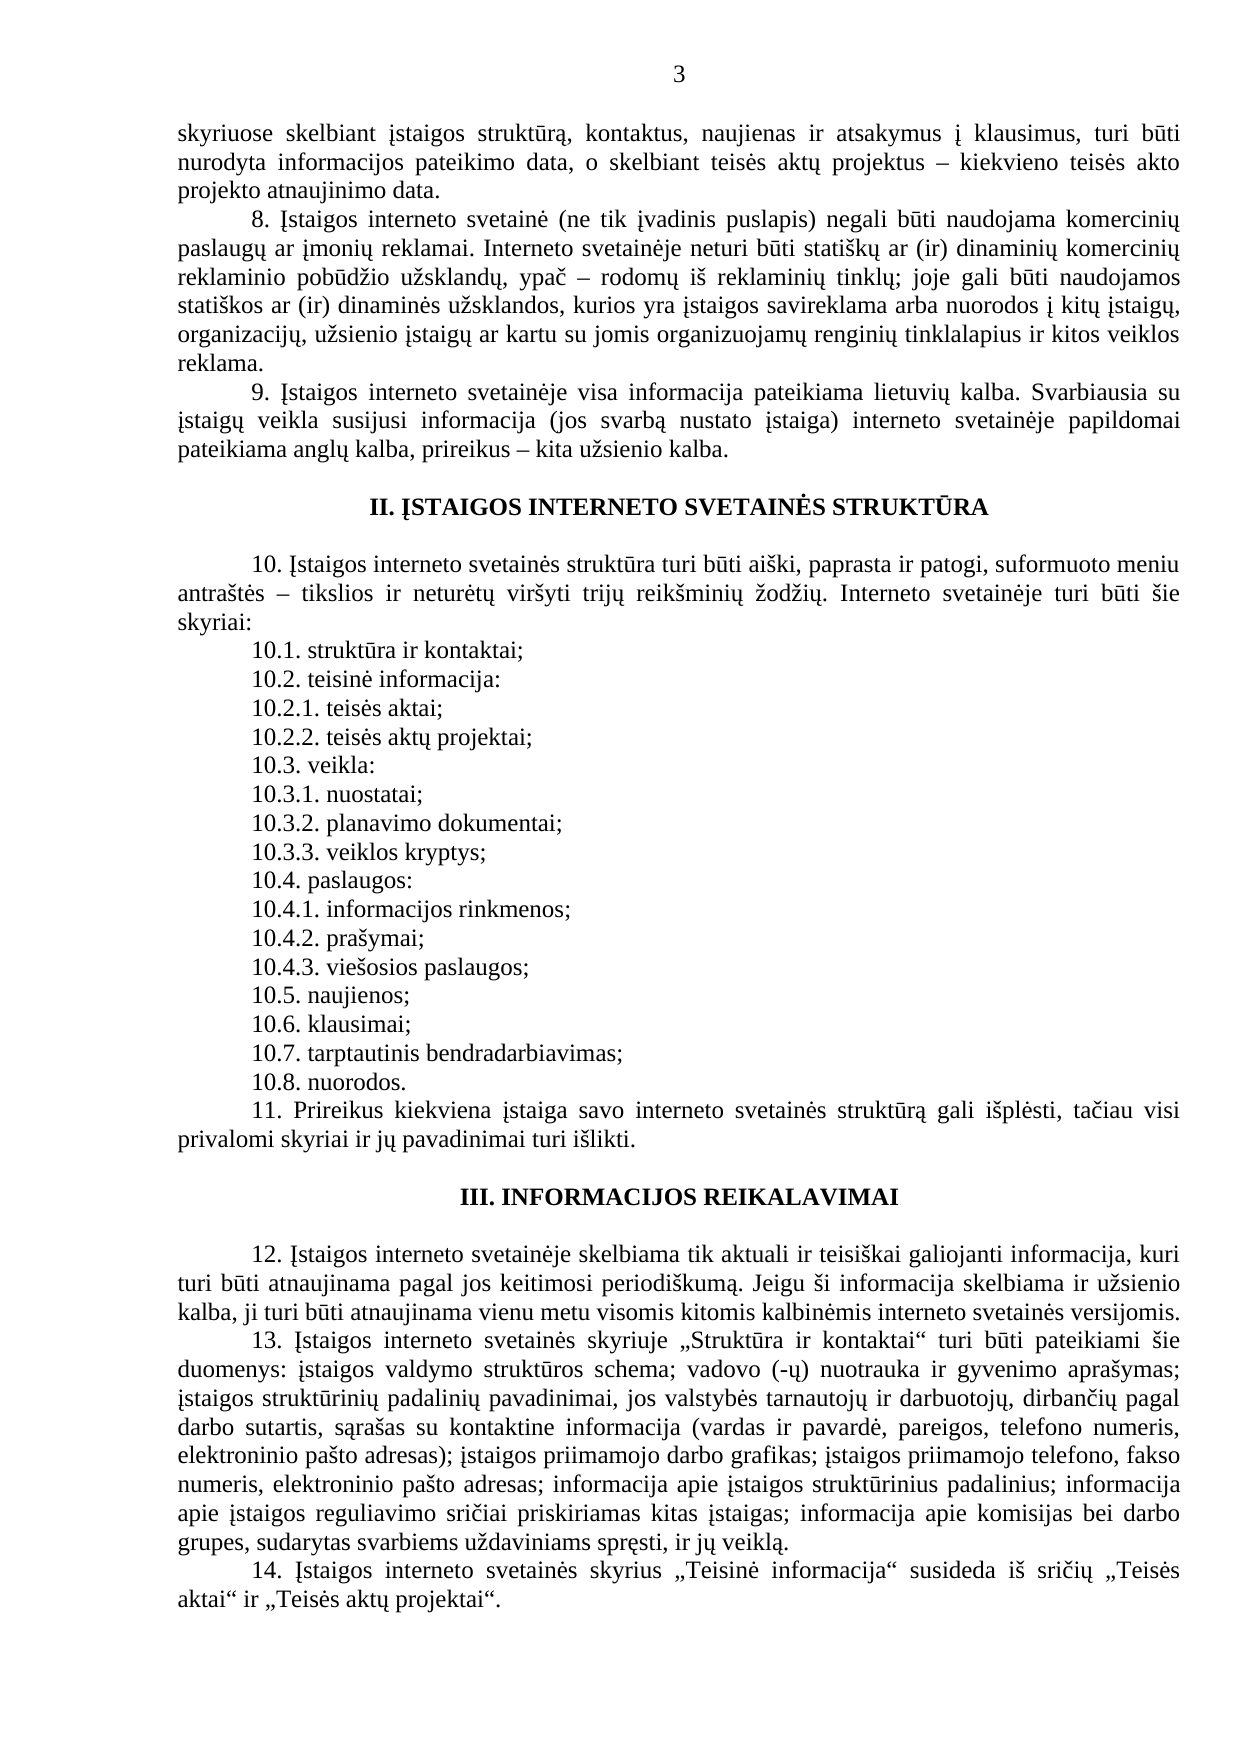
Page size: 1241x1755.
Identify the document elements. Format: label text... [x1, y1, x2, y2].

text 12. Įstaigos interneto svetainėje skelbiama tik aktuali ir teisiškai galiojanti informacija, kuri turi būti atnaujinama pagal jos keitimosi periodiškumą. Jeigu ši informacija skelbiama ir užsienio kalba, ji turi būti atnaujinama vienu metu visomis kitomis kalbinėmis interneto svetainės versijomis. [177, 1239, 1181, 1326]
text 9. Įstaigos interneto svetainėje visa informacija pateikiama lietuvių kalba. Svarbiausia su įstaigų veikla susijusi informacija (jos svarbą nustato įstaiga) interneto svetainėje papildomai pateikiama anglų kalba, prireikus – kita užsienio kalba. [177, 377, 1181, 463]
text 10.1. struktūra ir kontaktai; [177, 636, 1181, 664]
text 10.2.1. teisės aktai; [177, 693, 1181, 722]
text 10.8. nuorodos. [177, 1067, 1181, 1096]
text 10.4.1. informacijos rinkmenos; [177, 894, 1181, 923]
text 10.2.2. teisės aktų projektai; [177, 722, 1181, 751]
text 10.3.1. nuostatai; [177, 779, 1181, 808]
text 10.5. naujienos; [177, 981, 1181, 1009]
text 10.4.3. viešosios paslaugos; [177, 952, 1181, 981]
text 10.4.2. prašymai; [177, 923, 1181, 952]
text 13. Įstaigos interneto svetainės skyriuje „Struktūra ir kontaktai“ turi būti pateikiami šie duomenys: įstaigos valdymo struktūros schema; vadovo (-ų) nuotrauka ir gyvenimo aprašymas; įstaigos struktūrinių padalinių pavadinimai, jos valstybės tarnautojų ir darbuotojų, dirbančių pagal darbo sutartis, sąrašas su kontaktine informacija (vardas ir pavardė, pareigos, telefono numeris, elektroninio pašto adresas); įstaigos priimamojo darbo grafikas; įstaigos priimamojo telefono, fakso numeris, elektroninio pašto adresas; informacija apie įstaigos struktūrinius padalinius; informacija apie įstaigos reguliavimo sričiai priskiriamas kitas įstaigas; informacija apie komisijas bei darbo grupes, sudarytas svarbiems uždaviniams spręsti, ir jų veiklą. [177, 1326, 1181, 1556]
text III. INFORMACIJOS REIKALAVIMAI [177, 1182, 1181, 1211]
text 10.2. teisinė informacija: [177, 664, 1181, 693]
text 8. Įstaigos interneto svetainė (ne tik įvadinis puslapis) negali būti naudojama komercinių paslaugų ar įmonių reklamai. Interneto svetainėje neturi būti statiškų ar (ir) dinaminių komercinių reklaminio pobūdžio užsklandų, ypač – rodomų iš reklaminių tinklų; joje gali būti naudojamos statiškos ar (ir) dinaminės užsklandos, kurios yra įstaigos savireklama arba nuorodos į kitų įstaigų, organizacijų, užsienio įstaigų ar kartu su jomis organizuojamų renginių tinklalapius ir kitos veiklos reklama. [177, 204, 1181, 377]
text 10.3.2. planavimo dokumentai; [177, 808, 1181, 837]
text 10. Įstaigos interneto svetainės struktūra turi būti aiški, paprasta ir patogi, suformuoto meniu antraštės – tikslios ir neturėtų viršyti trijų reikšminių žodžių. Interneto svetainėje turi būti šie skyriai: [177, 549, 1181, 636]
text 10.3. veikla: [177, 751, 1181, 779]
text 10.7. tarptautinis bendradarbiavimas; [177, 1038, 1181, 1067]
text 11. Prireikus kiekviena įstaiga savo interneto svetainės struktūrą gali išplėsti, tačiau visi privalomi skyriai ir jų pavadinimai turi išlikti. [177, 1096, 1181, 1153]
text 10.3.3. veiklos kryptys; [177, 837, 1181, 866]
text 10.4. paslaugos: [177, 866, 1181, 894]
text 14. Įstaigos interneto svetainės skyrius „Teisinė informacija“ susideda iš sričių „Teisės aktai“ ir „Teisės aktų projektai“. [177, 1556, 1181, 1613]
text II. ĮSTAIGOS INTERNETO SVETAINĖS STRUKTŪRA [177, 492, 1181, 521]
text skyriuose skelbiant įstaigos struktūrą, kontaktus, naujienas ir atsakymus į klausimus, turi būti nurodyta informacijos pateikimo data, o skelbiant teisės aktų projektus – kiekvieno teisės akto projekto atnaujinimo data. [177, 118, 1181, 204]
text 10.6. klausimai; [177, 1009, 1181, 1038]
